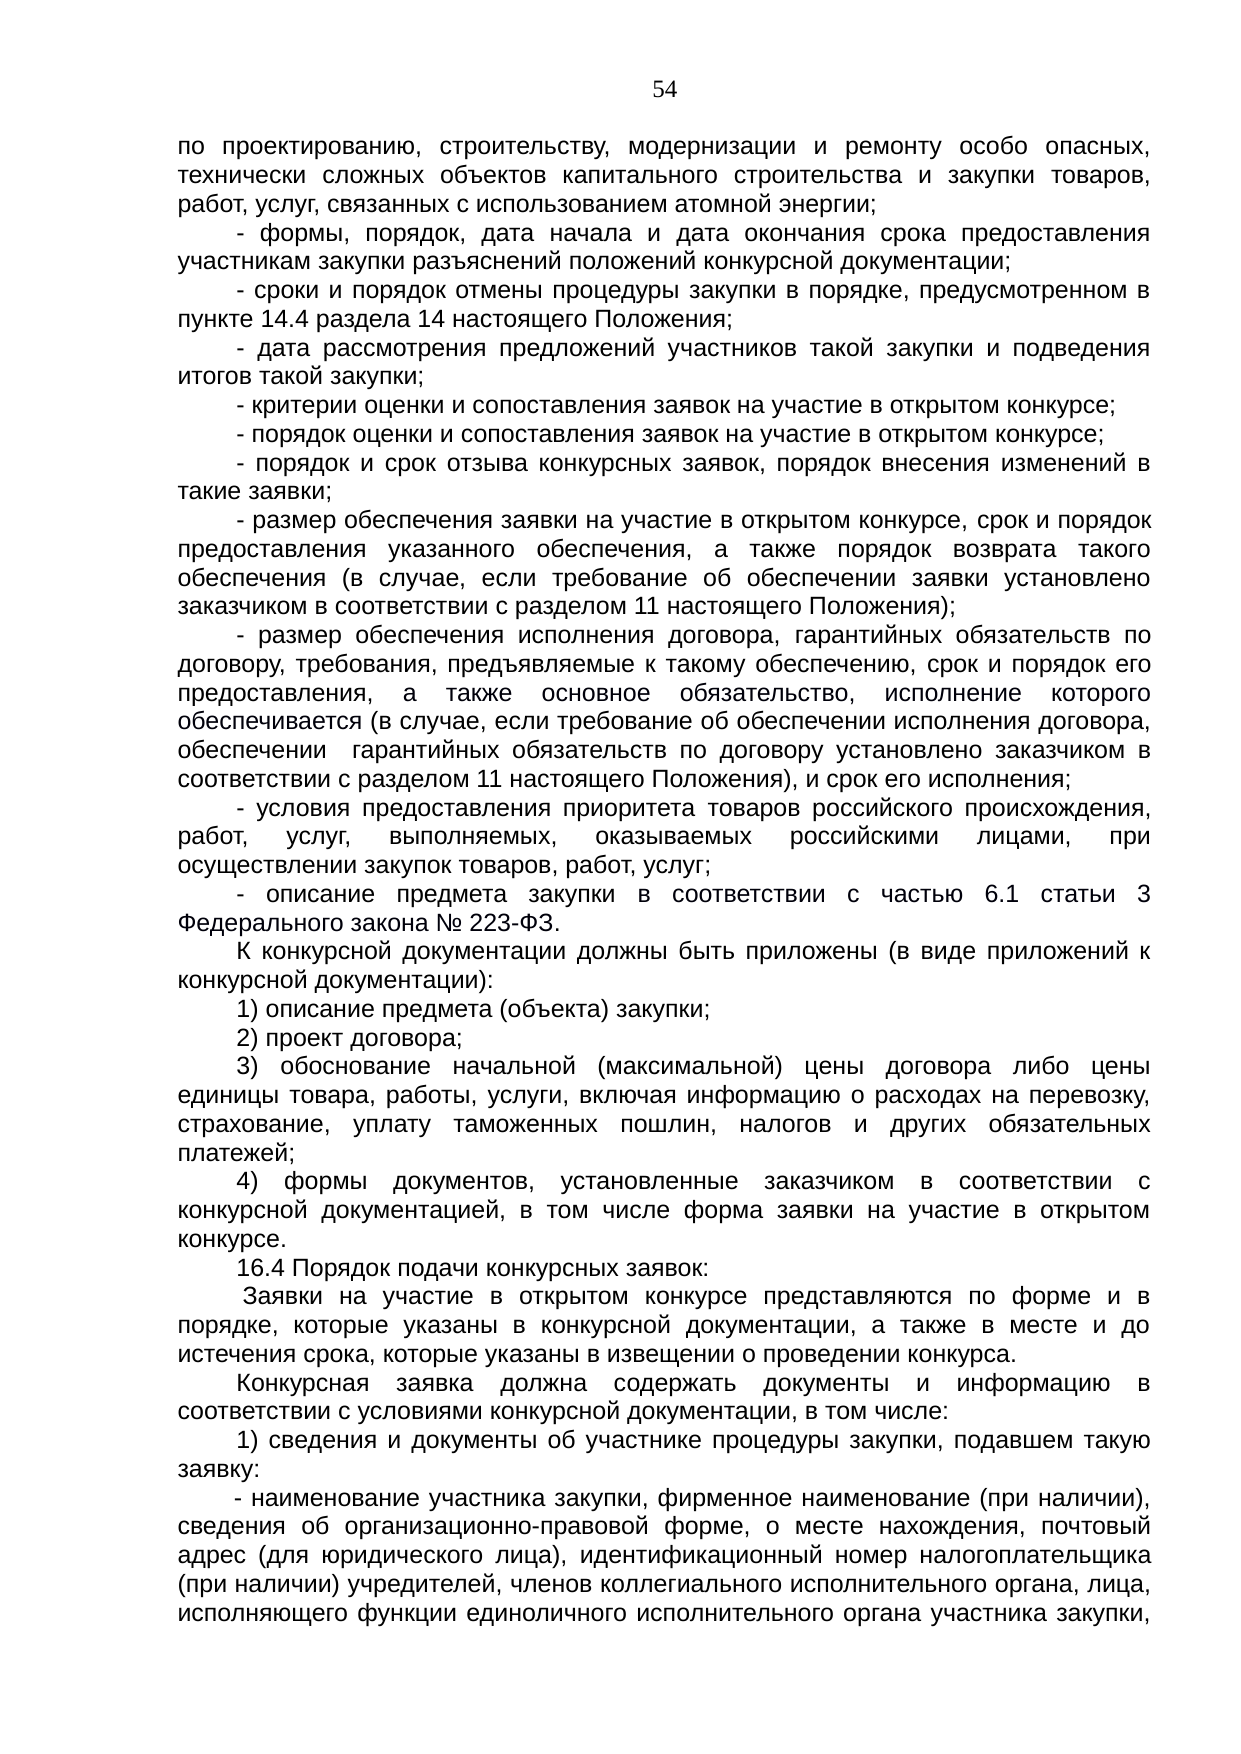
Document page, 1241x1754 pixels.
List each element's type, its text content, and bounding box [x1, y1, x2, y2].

text по проектированию, строительству, модернизации и ремонту особо опасных, технически сложных объектов капитального строительства и закупки товаров, работ, услуг, связанных с использованием атомной энергии; [177, 131, 1152, 217]
text 2) проект договора; [177, 1022, 1152, 1051]
text - дата рассмотрения предложений участников такой закупки и подведения итогов такой закупки; [177, 332, 1152, 390]
text - порядок и срок отзыва конкурсных заявок, порядок внесения изменений в такие заявки; [177, 447, 1152, 505]
text 3) обоснование начальной (максимальной) цены договора либо цены единицы товара, работы, услуги, включая информацию о расходах на перевозку, страхование, уплату таможенных пошлин, налогов и других обязательных платежей; [177, 1051, 1152, 1166]
text - критерии оценки и сопоставления заявок на участие в открытом конкурсе; [177, 390, 1152, 419]
text 1) описание предмета (объекта) закупки; [177, 994, 1152, 1022]
text - формы, порядок, дата начала и дата окончания срока предоставления участникам закупки разъяснений положений конкурсной документации; [177, 217, 1152, 275]
text - сроки и порядок отмены процедуры закупки в порядке, предусмотренном в пункте 14.4 раздела 14 настоящего Положения; [177, 275, 1152, 332]
text 4) формы документов, установленные заказчиком в соответствии с конкурсной документацией, в том числе форма заявки на участие в открытом конкурсе. [177, 1166, 1152, 1252]
text 16.4 Порядок подачи конкурсных заявок: [177, 1252, 1152, 1281]
text Конкурсная заявка должна содержать документы и информацию в соответствии с условиями конкурсной документации, в том числе: [177, 1367, 1152, 1425]
text К конкурсной документации должны быть приложены (в виде приложений к конкурсной документации): [177, 936, 1152, 994]
text - размер обеспечения исполнения договора, гарантийных обязательств по договору, требования, предъявляемые к такому обеспечению, срок и порядок его предоставления, а также основное обязательство, исполнение которого обеспечивается (в случае, если требование об обеспечении исполнения договора, обеспечении гарантийных обязательств по договору установлено заказчиком в соответствии с разделом 11 настоящего Положения), и срок его исполнения; [177, 620, 1152, 792]
text - описание предмета закупки в соответствии с частью 6.1 статьи 3 Федерального закона № 223-ФЗ. [177, 879, 1152, 936]
text - размер обеспечения заявки на участие в открытом конкурсе, срок и порядок предоставления указанного обеспечения, а также порядок возврата такого обеспечения (в случае, если требование об обеспечении заявки установлено заказчиком в соответствии с разделом 11 настоящего Положения); [177, 505, 1152, 620]
text 1) сведения и документы об участнике процедуры закупки, подавшем такую заявку: [177, 1425, 1152, 1482]
text - порядок оценки и сопоставления заявок на участие в открытом конкурсе; [177, 419, 1152, 447]
text - условия предоставления приоритета товаров российского происхождения, работ, услуг, выполняемых, оказываемых российскими лицами, при осуществлении закупок товаров, работ, услуг; [177, 792, 1152, 879]
text Заявки на участие в открытом конкурсе представляются по форме и в порядке, которые указаны в конкурсной документации, а также в месте и до истечения срока, которые указаны в извещении о проведении конкурса. [177, 1281, 1152, 1367]
text - наименование участника закупки, фирменное наименование (при наличии), сведения об организационно-правовой форме, о месте нахождения, почтовый адрес (для юридического лица), идентификационный номер налогоплательщика (при наличии) учредителей, членов коллегиального исполнительного органа, лица, исполняющего функции единоличного исполнительного органа участника закупки, [177, 1482, 1152, 1626]
